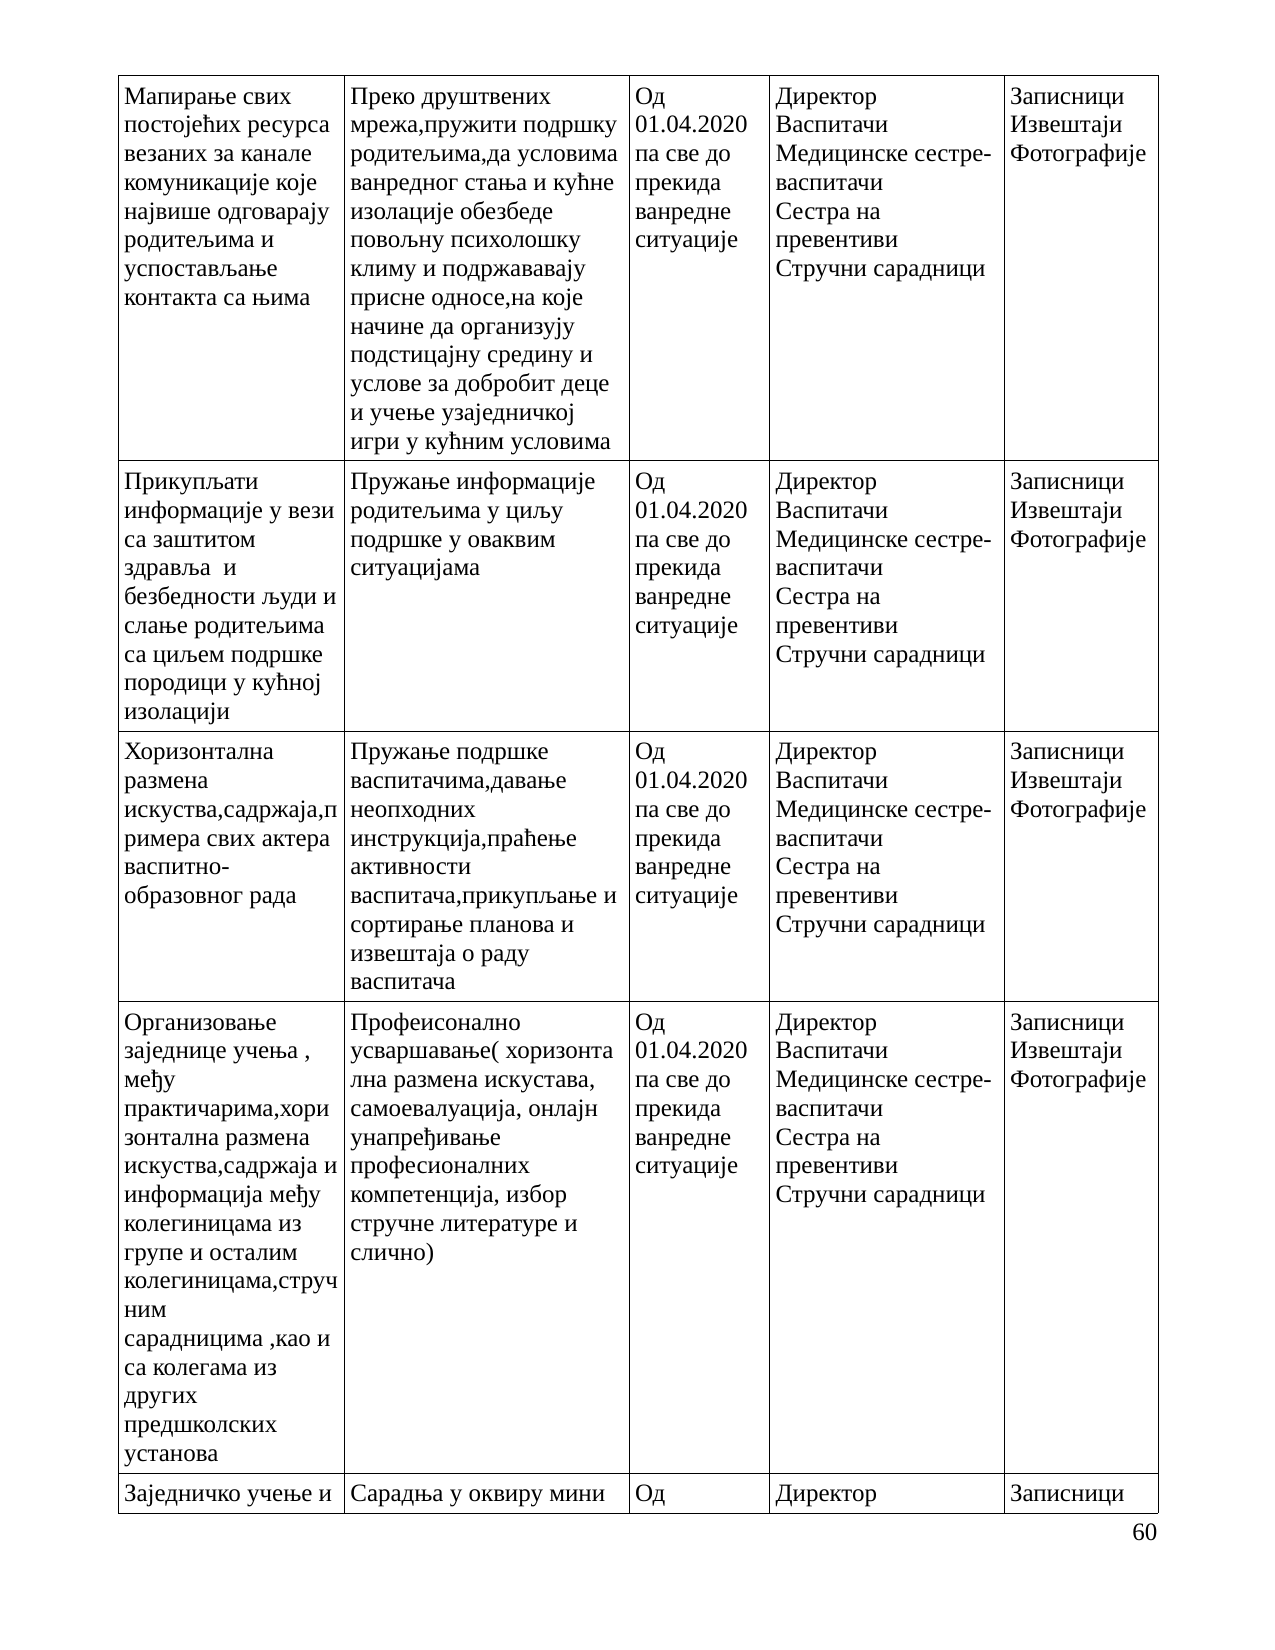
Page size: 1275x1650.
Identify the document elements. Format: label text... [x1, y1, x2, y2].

table_cell Хоризонтална размена искуства,садржаја,примера свих актера васпитно-образовног рада [119, 732, 344, 1001]
table_cell Организовање заједнице учења , међу практичарима,хоризонтална размена искуства,садржаја и информација међу колегиницама из групе и осталим колегиницама,стручним сарадницима ,као и са колегама из других предшколских установа [119, 1002, 344, 1472]
table_cell Записници Извештаји Фотографије [1005, 461, 1158, 731]
table_cell Записници Извештаји Фотографије [1005, 76, 1158, 460]
table_cell Профеисонално усваршавање( хоризонтална размена искустава, самоевалуација, онлајн унапређивање професионалних компетенција, избор стручне литературе и слично) [345, 1002, 629, 1472]
table_cell Записници Извештаји Фотографије [1005, 732, 1158, 1001]
table_cell Од [630, 1474, 769, 1513]
table_cell Записници [1005, 1474, 1158, 1513]
table_cell Преко друштвених мрежа,пружити подршку родитељима,да условима ванредног стања и кућне изолације обезбеде повољну психолошку климу и подржававају присне односе,на које начине да организују подстицајну средину и услове за добробит деце и учење узаједничкој игри у кућним условима [345, 76, 629, 460]
table_cell Прикупљати информације у вези са заштитом здравља и безбедности људи и слање родитељима са циљем подршке породици у кућној изолацији [119, 461, 344, 731]
table_cell Записници Извештаји Фотографије [1005, 1002, 1158, 1472]
table_cell Директор Васпитачи Медицинске сестре-васпитачи Сестра на превентиви Стручни сарадници [770, 76, 1004, 460]
table_cell Директор Васпитачи Медицинске сестре-васпитачи Сестра на превентиви Стручни сарадници [770, 732, 1004, 1001]
table_cell Заједничко учење и [119, 1474, 344, 1513]
table_cell Мапирање свих постојећих ресурса везаних за канале комуникације које највише одговарају родитељима и успостављање контакта са њима [119, 76, 344, 460]
table_cell Од 01.04.2020 па све до прекида ванредне ситуације [630, 76, 769, 460]
table_cell Пружање подршке васпитачима,давање неопходних инструкција,праћење активности васпитача,прикупљање и сортирање планова и извештаја о раду васпитача [345, 732, 629, 1001]
table_cell Од 01.04.2020 па све до прекида ванредне ситуације [630, 461, 769, 731]
table_cell Директор Васпитачи Медицинске сестре-васпитачи Сестра на превентиви Стручни сарадници [770, 1002, 1004, 1472]
table_cell Пружање информације родитељима у циљу подршке у оваквим ситуацијама [345, 461, 629, 731]
table_cell Директор Васпитачи Медицинске сестре-васпитачи Сестра на превентиви Стручни сарадници [770, 461, 1004, 731]
table_cell Директор [770, 1474, 1004, 1513]
table_cell Од 01.04.2020 па све до прекида ванредне ситуације [630, 1002, 769, 1472]
table_cell Сарадња у оквиру мини [345, 1474, 629, 1513]
table_cell Од 01.04.2020 па све до прекида ванредне ситуације [630, 732, 769, 1001]
